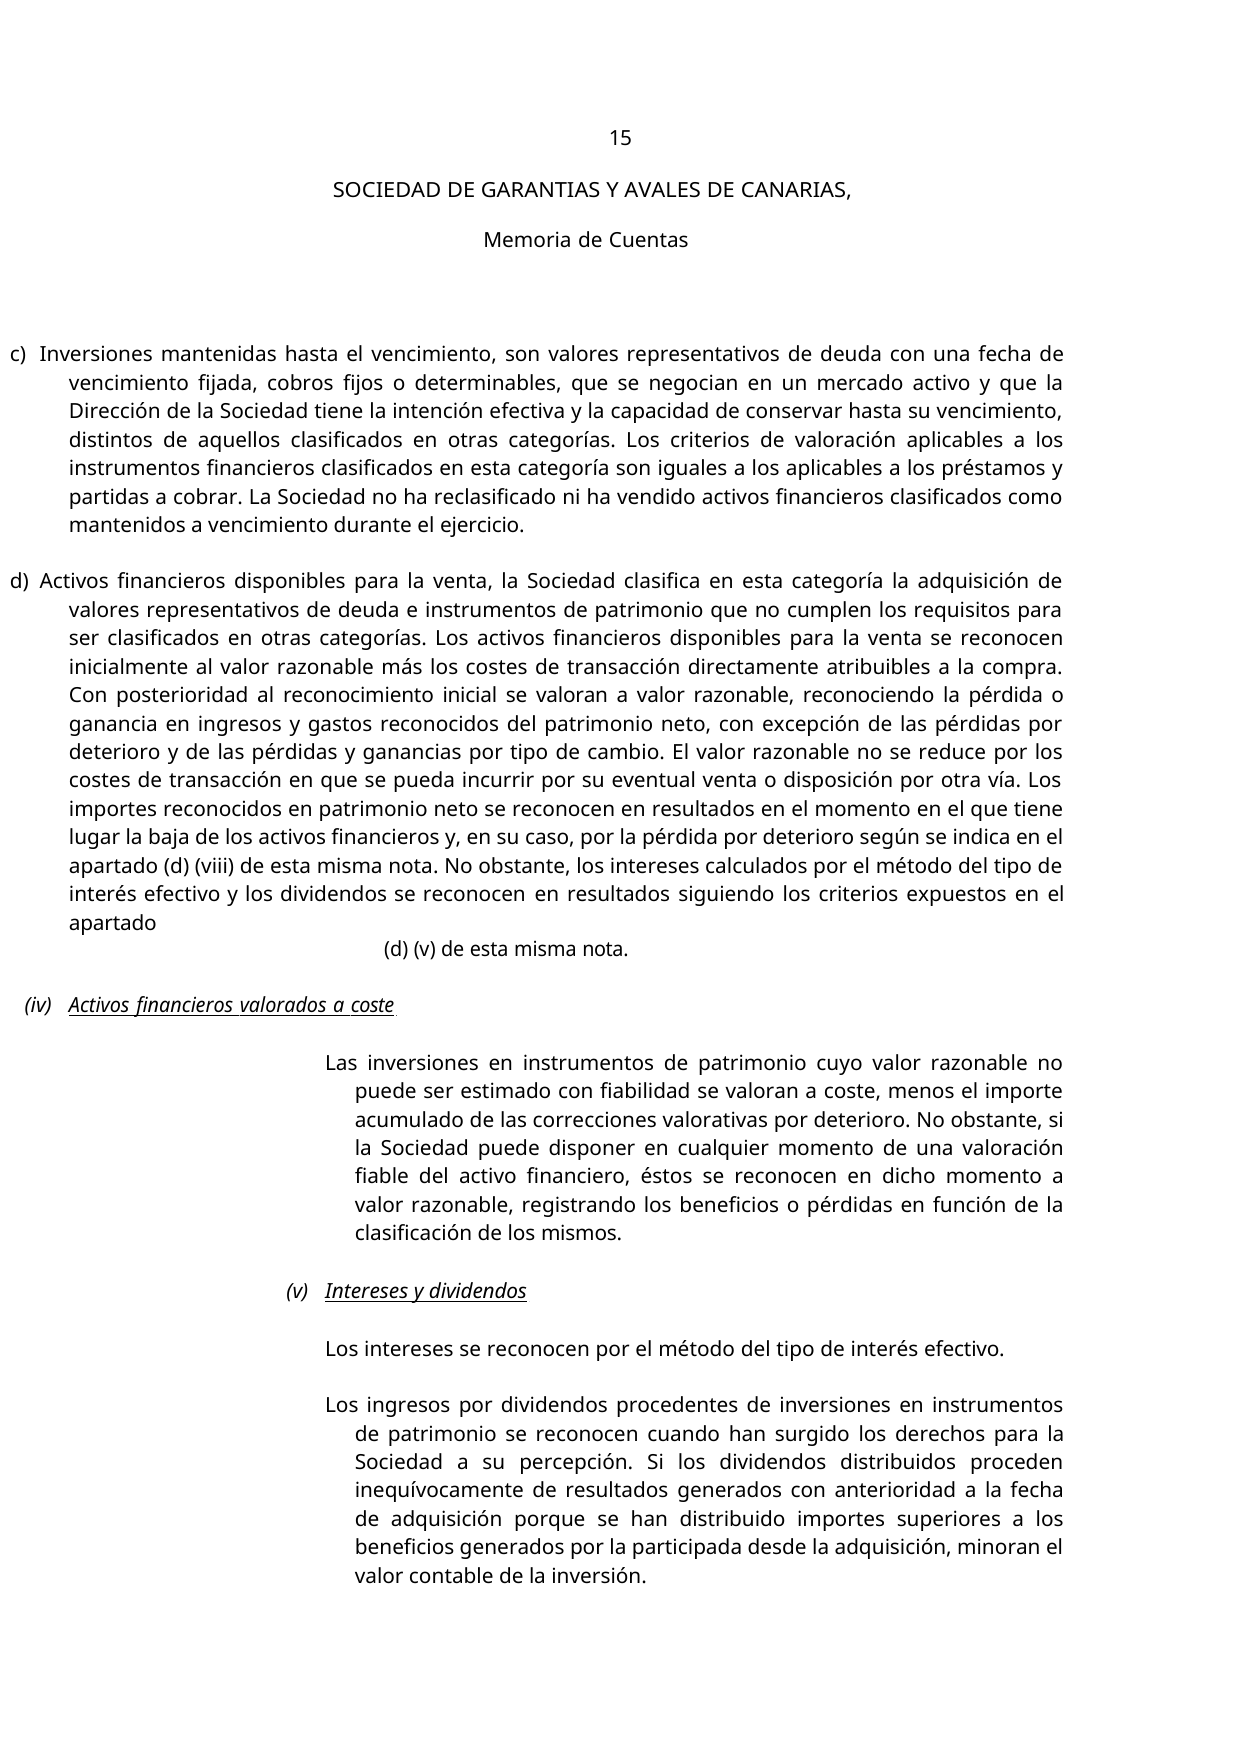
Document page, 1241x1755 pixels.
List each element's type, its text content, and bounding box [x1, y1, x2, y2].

text Los ingresos por dividendos procedentes de inversiones en instrumentos de patrimonio se reconocen cuando han surgido los derechos para la Sociedad a su percepción. Si los dividendos distribuidos proceden inequívocamente de resultados generados con anterioridad a la fecha de adquisición porque se han distribuido importes superiores a los beneficios generados por la participada desde la adquisición, minoran el valor contable de la inversión. [325, 1390, 1064, 1589]
text (d) (v) de esta misma nota. [384, 936, 1170, 961]
list Activos financieros disponibles para la venta, la Sociedad clasifica en esta categoría la adquisición de valores representativos de deuda e instrumentos de patrimonio que no cumplen los requisitos para ser clasificados en otras categorías. Los activos financieros disponibles para la venta se reconocen inicialmente al valor razonable más los costes de transacción directamente atribuibles a la compra. Con posterioridad al reconocimiento inicial se valoran a valor razonable, reconociendo la pérdida o ganancia en ingresos y gastos reconocidos del patrimonio neto, con excepción de las pérdidas por deterioro y de las pérdidas y ganancias por tipo de cambio. El valor razonable no se reduce por los costes de transacción en que se pueda incurrir por su eventual venta o disposición por otra vía. Los importes reconocidos en patrimonio neto se reconocen en resultados en el momento en el que tiene lugar la baja de los activos financieros y, en su caso, por la pérdida por deterioro según se indica en el apartado (d) (viii) de esta misma nota. No obstante, los intereses calculados por el método del tipo de interés efectivo y los dividendos se reconocen en resultados siguiendo los criterios expuestos en el apartado [9, 566, 1064, 936]
text Los intereses se reconocen por el método del tipo de interés efectivo. [325, 1334, 1170, 1362]
list Inversiones mantenidas hasta el vencimiento, son valores representativos de deuda con una fecha de vencimiento fijada, cobros fijos o determinables, que se negocian en un mercado activo y que la Dirección de la Sociedad tiene la intención efectiva y la capacidad de conservar hasta su vencimiento, distintos de aquellos clasificados en otras categorías. Los criterios de valoración aplicables a los instrumentos financieros clasificados en esta categoría son iguales a los aplicables a los préstamos y partidas a cobrar. La Sociedad no ha reclasificado ni ha vendido activos financieros clasificados como mantenidos a vencimiento durante el ejercicio. [9, 339, 1064, 539]
list Activos financieros valorados a coste [24, 991, 1170, 1019]
text Las inversiones en instrumentos de patrimonio cuyo valor razonable no puede ser estimado con fiabilidad se valoran a coste, menos el importe acumulado de las correcciones valorativas por deterioro. No obstante, si la Sociedad puede disponer en cualquier momento de una valoración fiable del activo financiero, éstos se reconocen en dicho momento a valor razonable, registrando los beneficios o pérdidas en función de la clasificación de los mismos. [325, 1048, 1064, 1247]
list Intereses y dividendos [286, 1276, 1170, 1305]
